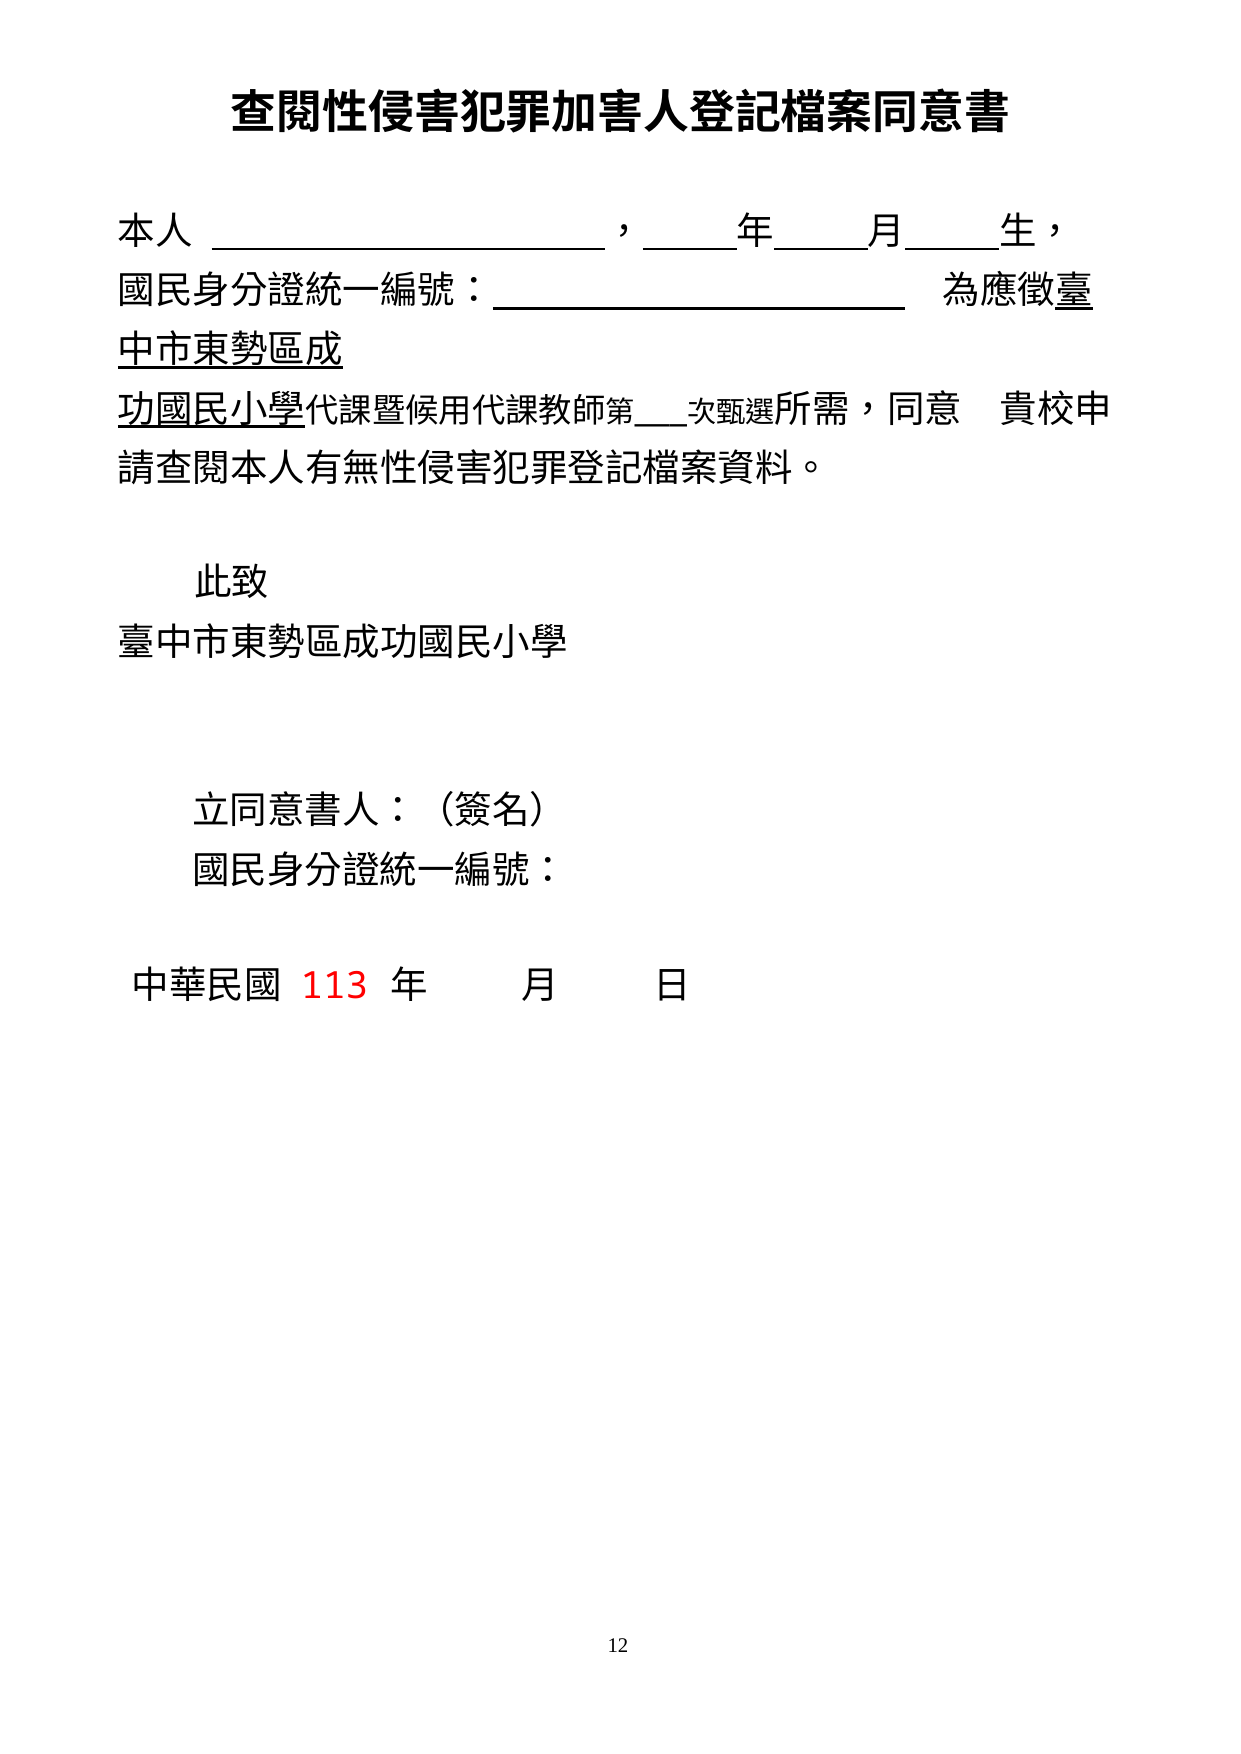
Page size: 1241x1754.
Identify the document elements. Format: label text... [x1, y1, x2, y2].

text 中華民國 113 年 月 日 [117, 955, 1122, 1009]
text 國民身分證統一編號： 為應徵臺中市東勢區成 [118, 260, 1122, 374]
text 本人 ， 年 月 生， [118, 201, 1122, 255]
text 國民身分證統一編號： [192, 839, 1122, 894]
text 功國民小學代課暨候用代課教師第___次甄選所需，同意 貴校申請查閱本人有無性侵害犯罪登記檔案資料。 [118, 379, 1122, 492]
text 立同意書人：（簽名） [192, 780, 1122, 834]
text 臺中市東勢區成功國民小學 [118, 611, 1122, 666]
text 此致 [194, 552, 1122, 606]
text 查閱性侵害犯罪加害人登記檔案同意書 [118, 75, 1122, 141]
